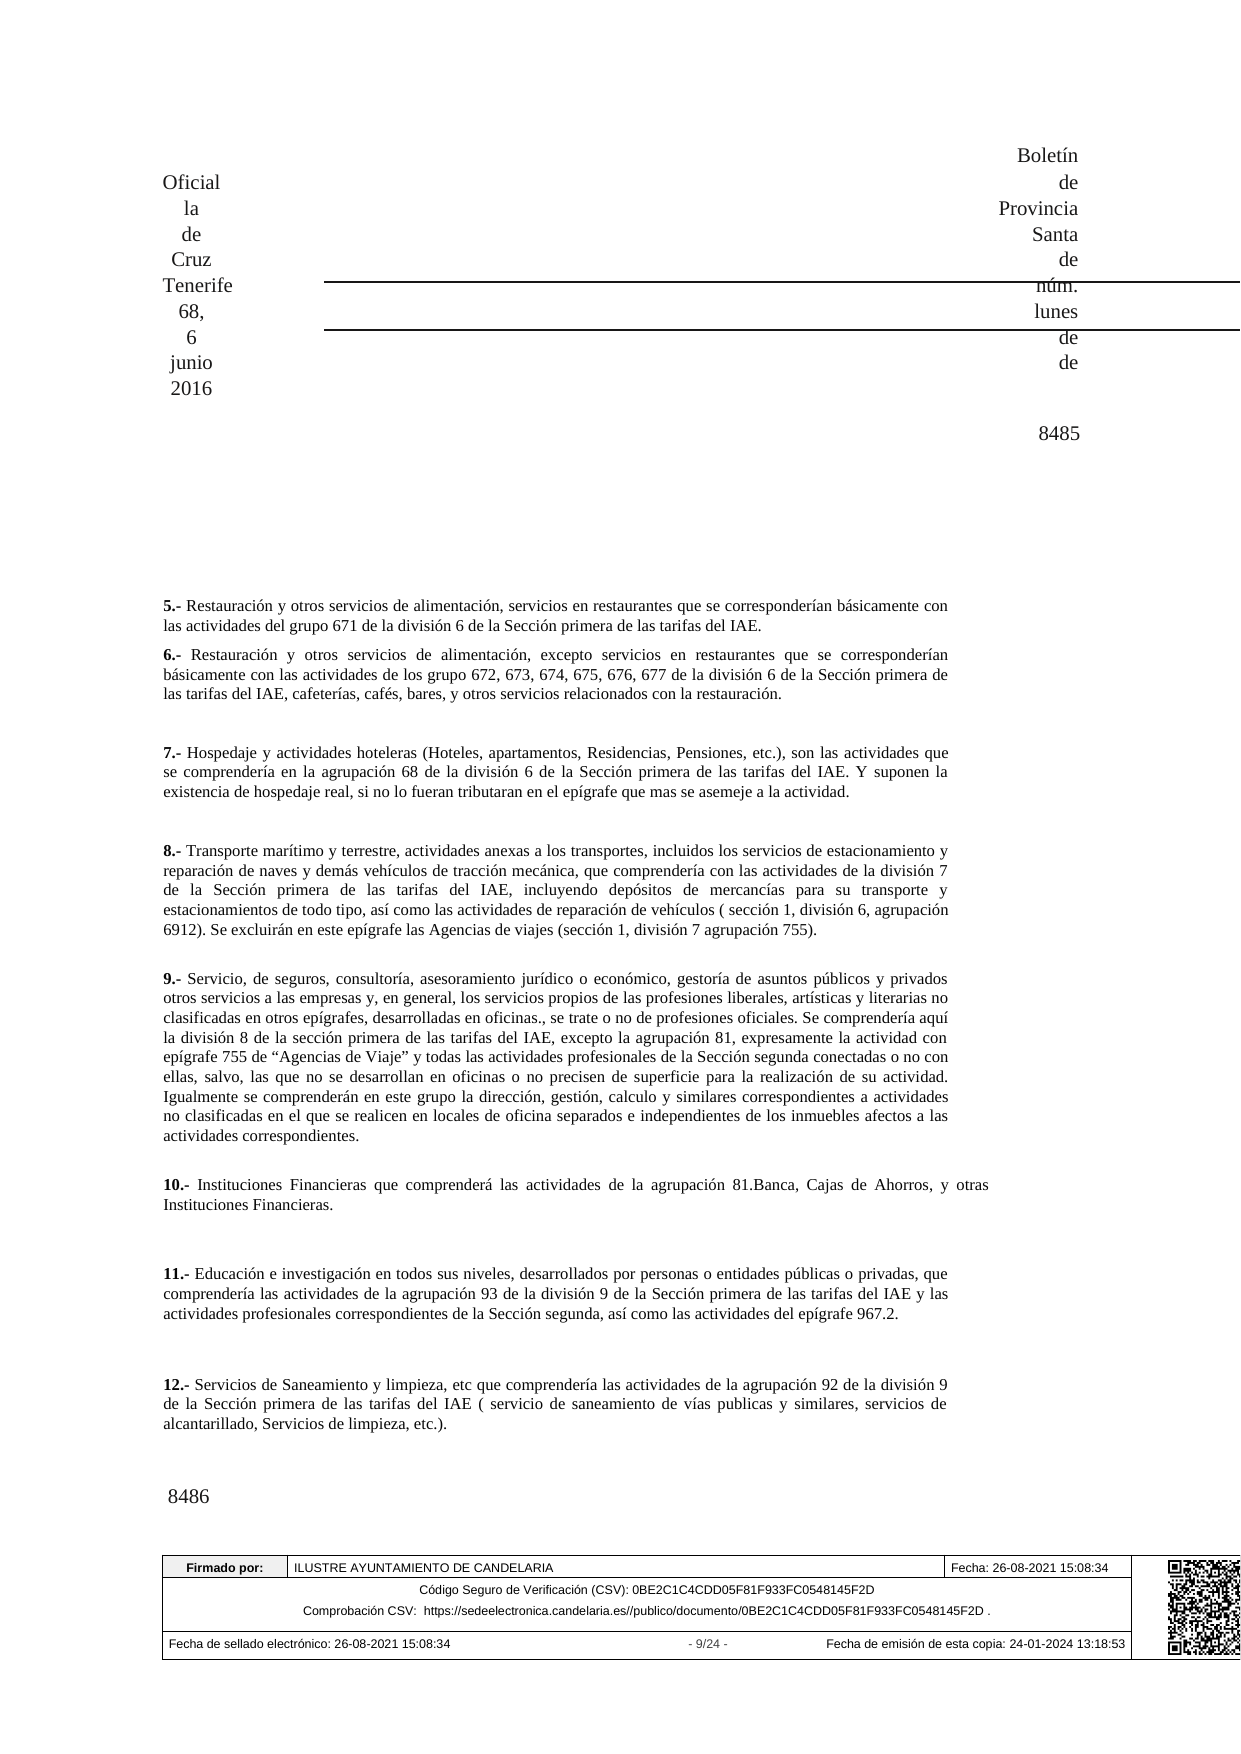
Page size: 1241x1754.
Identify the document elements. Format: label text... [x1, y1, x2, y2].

text 8486 [162, 1484, 1078, 1508]
text 9.- Servicio, de seguros, consultoría, asesoramiento jurídico o económico, gestoría de asuntos públicos y privados otros servicios a las empresas y, en general, los servicios propios de las profesiones liberales, artísticas y literarias no clasificadas en otros epígrafes, desarrolladas en oficinas., se trate o no de profesiones oficiales. Se comprendería aquí la división 8 de la sección primera de las tarifas del IAE, excepto la agrupación 81, expresamente la actividad con epígrafe 755 de “Agencias de Viaje” y todas las actividades profesionales de la Sección segunda conectadas o no con ellas, salvo, las que no se desarrollan en oficinas o no precisen de superficie para la realización de su actividad. Igualmente se comprenderán en este grupo la dirección, gestión, calculo y similares correspondientes a actividades no clasificadas en el que se realicen en locales de oficina separados e independientes de los inmuebles afectos a las actividades correspondientes. [163, 968, 949, 1145]
text 8485 [162, 421, 1080, 444]
text 7.- Hospedaje y actividades hoteleras (Hoteles, apartamentos, Residencias, Pensiones, etc.), son las actividades que se comprendería en la agrupación 68 de la división 6 de la Sección primera de las tarifas del IAE. Y suponen la existencia de hospedaje real, si no lo fueran tributaran en el epígrafe que mas se asemeje a la actividad. [163, 743, 949, 801]
text 6.- Restauración y otros servicios de alimentación, excepto servicios en restaurantes que se corresponderían básicamente con las actividades de los grupo 672, 673, 674, 675, 676, 677 de la división 6 de la Sección primera de las tarifas del IAE, cafeterías, cafés, bares, y otros servicios relacionados con la restauración. [163, 644, 949, 703]
text 12.- Servicios de Saneamiento y limpieza, etc que comprendería las actividades de la agrupación 92 de la división 9 de la Sección primera de las tarifas del IAE ( servicio de saneamiento de vías publicas y similares, servicios de alcantarillado, Servicios de limpieza, etc.). [163, 1374, 949, 1433]
text 5.- Restauración y otros servicios de alimentación, servicios en restaurantes que se corresponderían básicamente con las actividades del grupo 671 de la división 6 de la Sección primera de las tarifas del IAE. [163, 596, 949, 634]
text 8.- Transporte marítimo y terrestre, actividades anexas a los transportes, incluidos los servicios de estacionamiento y reparación de naves y demás vehículos de tracción mecánica, que comprendería con las actividades de la división 7 de la Sección primera de las tarifas del IAE, incluyendo depósitos de mercancías para su transporte y estacionamientos de todo tipo, así como las actividades de reparación de vehículos ( sección 1, división 6, agrupación 6912). Se excluirán en este epígrafe las Agencias de viajes (sección 1, división 7 agrupación 755). [163, 841, 949, 938]
text 11.- Educación e investigación en todos sus niveles, desarrollados por personas o entidades públicas o privadas, que comprendería las actividades de la agrupación 93 de la división 9 de la Sección primera de las tarifas del IAE y las actividades profesionales correspondientes de la Sección segunda, así como las actividades del epígrafe 967.2. [163, 1264, 949, 1323]
text 10.- Instituciones Financieras que comprenderá las actividades de la agrupación 81.Banca, Cajas de Ahorros, y otras Instituciones Financieras. [163, 1175, 991, 1214]
